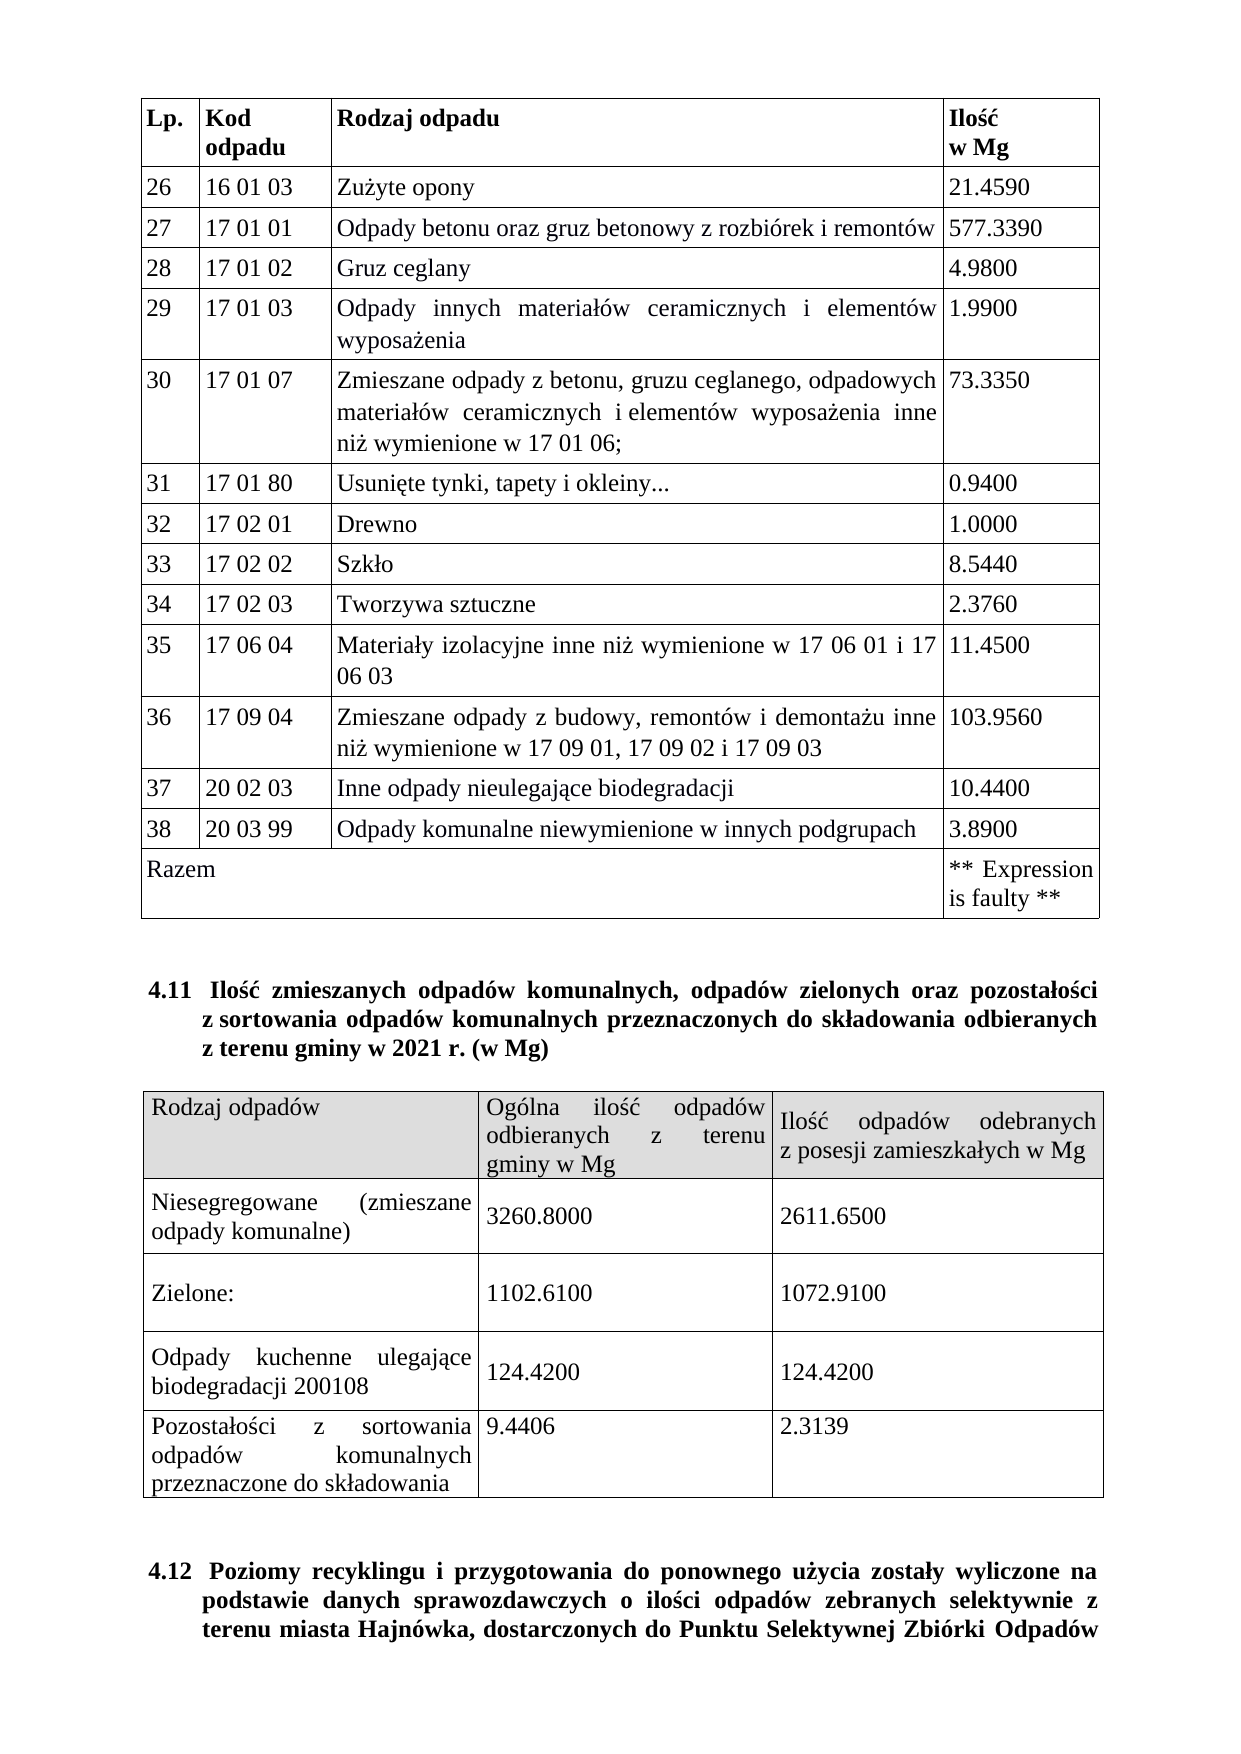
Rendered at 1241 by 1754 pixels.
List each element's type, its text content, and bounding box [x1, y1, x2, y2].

table_header Rodzaj odpadów [144, 1092, 478, 1178]
table_header Ilość w Mg [944, 99, 1099, 166]
table_cell 17 09 04 [200, 697, 331, 768]
table_header Ogólna ilość odpadów odbieranych z terenu gminy w Mg [479, 1092, 772, 1178]
table_cell Odpady kuchenne ulegające biodegradacji 200108 [144, 1332, 478, 1410]
table_cell 17 01 01 [200, 208, 331, 247]
table_cell 20 03 99 [200, 809, 331, 848]
table_cell 28 [142, 248, 199, 287]
table_cell Tworzywa sztuczne [332, 585, 943, 624]
table_cell 30 [142, 360, 199, 463]
table_cell 32 [142, 504, 199, 543]
table_cell 34 [142, 585, 199, 624]
subtitle Ilość zmieszanych odpadów komunalnych, odpadów zielonych oraz pozostałości z sortowania odpadów komunalnych przeznaczonych do składowania odbieranych z terenu gminy w 2021 r. (w Mg) [142, 975, 1098, 1062]
table_cell 8,5440 [944, 544, 1099, 584]
table_cell Razem [142, 849, 943, 917]
table_cell Drewno [332, 504, 943, 543]
table_cell 17 01 80 [200, 464, 331, 503]
table_cell 73,3350 [944, 360, 1099, 463]
table_cell Inne odpady nieulegające biodegradacji [332, 769, 943, 808]
table_cell Odpady komunalne niewymienione w innych podgrupach [332, 809, 943, 848]
table_cell 36 [142, 697, 199, 768]
table_cell 4,9800 [944, 248, 1099, 287]
table_cell Zużyte opony [332, 167, 943, 207]
table_cell 0,9400 [944, 464, 1099, 503]
table_cell 37 [142, 769, 199, 808]
table_cell 17 01 02 [200, 248, 331, 287]
table_cell Pozostałości z sortowania odpadów komunalnych przeznaczone do składowania [144, 1411, 478, 1497]
table_cell Szkło [332, 544, 943, 584]
table_cell Niesegregowane (zmieszane odpady komunalne) [144, 1179, 478, 1252]
table_cell 17 06 04 [200, 625, 331, 696]
table_cell 20 02 03 [200, 769, 331, 808]
table_cell 3,8900 [944, 809, 1099, 848]
table_cell 1072,9100 [773, 1254, 1103, 1331]
table_cell 31 [142, 464, 199, 503]
table_cell Zmieszane odpady z budowy, remontów i demontażu inne niż wymienione w 17 09 01, 17 09 02 i 17 09 03 [332, 697, 943, 768]
table_header Ilość odpadów odebranych z posesji zamieszkałych w Mg [773, 1092, 1103, 1178]
subtitle Poziomy recyklingu i przygotowania do ponownego użycia zostały wyliczone na podstawie danych sprawozdawczych o ilości odpadów zebranych selektywnie z terenu miasta Hajnówka, dostarczonych do Punktu Selektywnej Zbiórki Odpadów [142, 1556, 1098, 1642]
table_cell 1,0000 [944, 504, 1099, 543]
table_cell Odpady innych materiałów ceramicznych i elementów wyposażenia [332, 289, 943, 359]
table_cell Zmieszane odpady z betonu, gruzu ceglanego, odpadowych materiałów ceramicznych i elementów wyposażenia inne niż wymienione w 17 01 06; [332, 360, 943, 463]
table_cell 38 [142, 809, 199, 848]
table_cell 17 02 02 [200, 544, 331, 584]
table_cell 26 [142, 167, 199, 207]
table_cell 27 [142, 208, 199, 247]
table_header Kod odpadu [200, 99, 331, 166]
table_cell 21,4590 [944, 167, 1099, 207]
table_cell Usunięte tynki, tapety i okleiny... [332, 464, 943, 503]
table_cell 1,9900 [944, 289, 1099, 359]
table_cell 3260,8000 [479, 1179, 772, 1252]
table_cell 10,4400 [944, 769, 1099, 808]
table_cell 2,3760 [944, 585, 1099, 624]
table_cell 577,3390 [944, 208, 1099, 247]
table_cell Zielone: [144, 1254, 478, 1331]
table_cell 124,4200 [773, 1332, 1103, 1410]
table_cell 2,3139 [773, 1411, 1103, 1497]
table_cell 16 01 03 [200, 167, 331, 207]
table_cell 17 01 03 [200, 289, 331, 359]
table_cell Gruz ceglany [332, 248, 943, 287]
table_header Rodzaj odpadu [332, 99, 943, 166]
table_cell 29 [142, 289, 199, 359]
table_cell 9,4406 [479, 1411, 772, 1497]
table_cell 7362,0689 [944, 849, 1099, 917]
table_cell Materiały izolacyjne inne niż wymienione w 17 06 01 i 17 06 03 [332, 625, 943, 696]
table_cell 17 01 07 [200, 360, 331, 463]
table_cell 124,4200 [479, 1332, 772, 1410]
table_cell 103,9560 [944, 697, 1099, 768]
table_cell 1102,6100 [479, 1254, 772, 1331]
table_cell 35 [142, 625, 199, 696]
table_header Lp. [142, 99, 199, 166]
table_cell Odpady betonu oraz gruz betonowy z rozbiórek i remontów [332, 208, 943, 247]
table_cell 17 02 03 [200, 585, 331, 624]
table_cell 33 [142, 544, 199, 584]
table_cell 17 02 01 [200, 504, 331, 543]
table_cell 11,4500 [944, 625, 1099, 696]
table_cell 2611,6500 [773, 1179, 1103, 1252]
